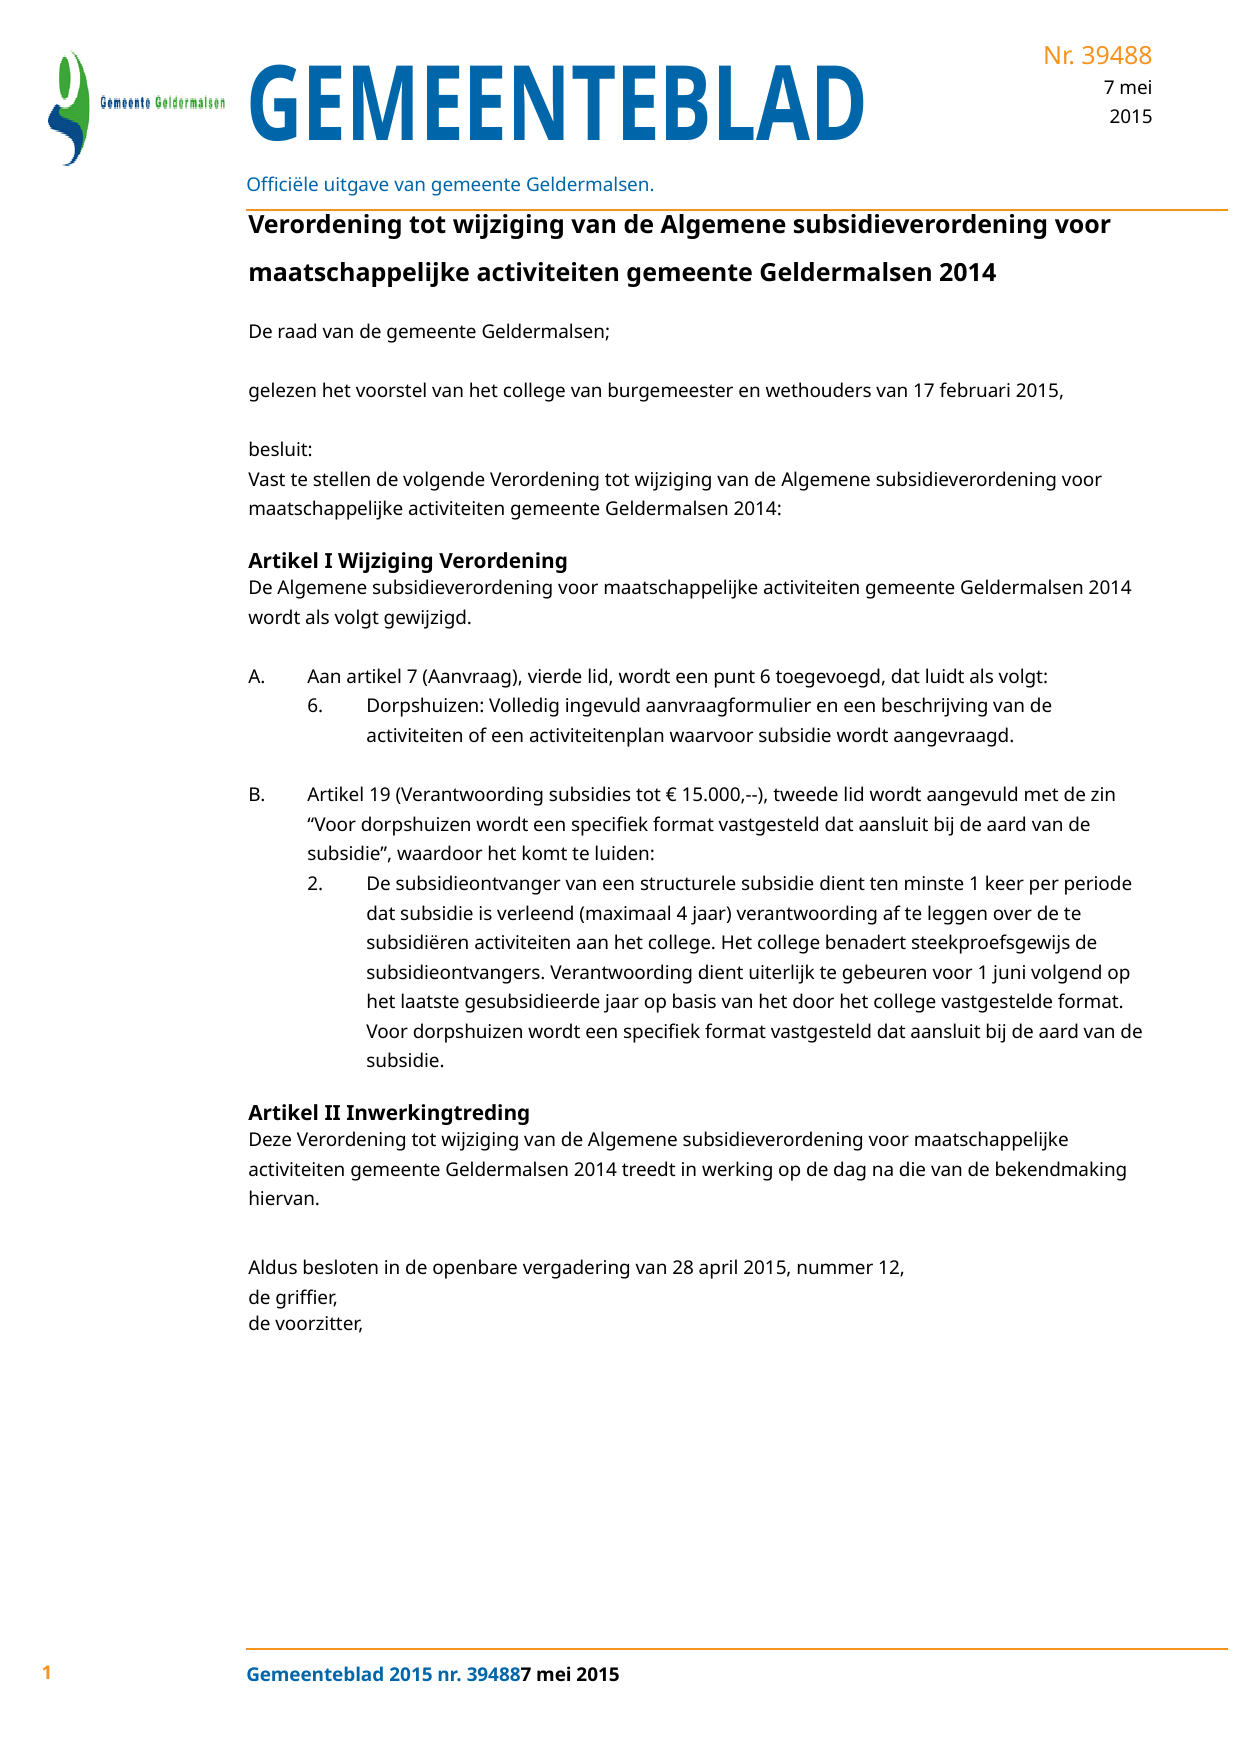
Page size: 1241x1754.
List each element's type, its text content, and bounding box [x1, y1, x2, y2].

text Vast te stellen de volgende Verordening tot wijziging van de Algemene subsidieverordening voor maatschappelijke activiteiten gemeente Geldermalsen 2014: [248, 466, 1152, 521]
list Aan artikel 7 (Aanvraag), vierde lid, wordt een punt 6 toegevoegd, dat luidt als volgt: [248, 663, 1152, 689]
list Dorpshuizen: Volledig ingevuld aanvraagformulier en een beschrijving van de activiteiten of een activiteitenplan waarvoor subsidie wordt aangevraagd. [307, 693, 1152, 748]
text Deze Verordening tot wijziging van de Algemene subsidieverordening voor maatschappelijke activiteiten gemeente Geldermalsen 2014 treedt in werking op de dag na die van de bekendmaking hiervan. [248, 1126, 1152, 1211]
text Verordening tot wijziging van de Algemene subsidieverordening voor maatschappelijke activiteiten gemeente Geldermalsen 2014 [248, 211, 1152, 288]
text Artikel II Inwerkingtreding [248, 1098, 1152, 1126]
text gelezen het voorstel van het college van burgemeester en wethouders van 17 februari 2015, [248, 377, 1152, 403]
list Artikel 19 (Verantwoording subsidies tot € 15.000,--), tweede lid wordt aangevuld met de zin “Voor dorpshuizen wordt een specifiek format vastgesteld dat aansluit bij de aard van de subsidie”, waardoor het komt te luiden: [248, 781, 1152, 866]
list Voor dorpshuizen wordt een specifiek format vastgesteld dat aansluit bij de aard van de subsidie. [307, 1018, 1152, 1073]
list De subsidieontvanger van een structurele subsidie dient ten minste 1 keer per periode dat subsidie is verleend (maximaal 4 jaar) verantwoording af te leggen over de te subsidiëren activiteiten aan het college. Het college benadert steekproefsgewijs de subsidieontvangers. Verantwoording dient uiterlijk te gebeuren voor 1 juni volgend op het laatste gesubsidieerde jaar op basis van het door het college vastgestelde format. [307, 870, 1152, 1014]
text Aldus besloten in de openbare vergadering van 28 april 2015, nummer 12, [248, 1254, 1152, 1280]
text besluit: [248, 436, 1152, 462]
text De raad van de gemeente Geldermalsen; [248, 318, 1152, 344]
text de voorzitter, [248, 1310, 1152, 1336]
picture [41, 47, 231, 172]
text de griffier, [248, 1284, 1152, 1310]
text Artikel I Wijziging Verordening [248, 546, 1152, 574]
text De Algemene subsidieverordening voor maatschappelijke activiteiten gemeente Geldermalsen 2014 wordt als volgt gewijzigd. [248, 574, 1152, 629]
